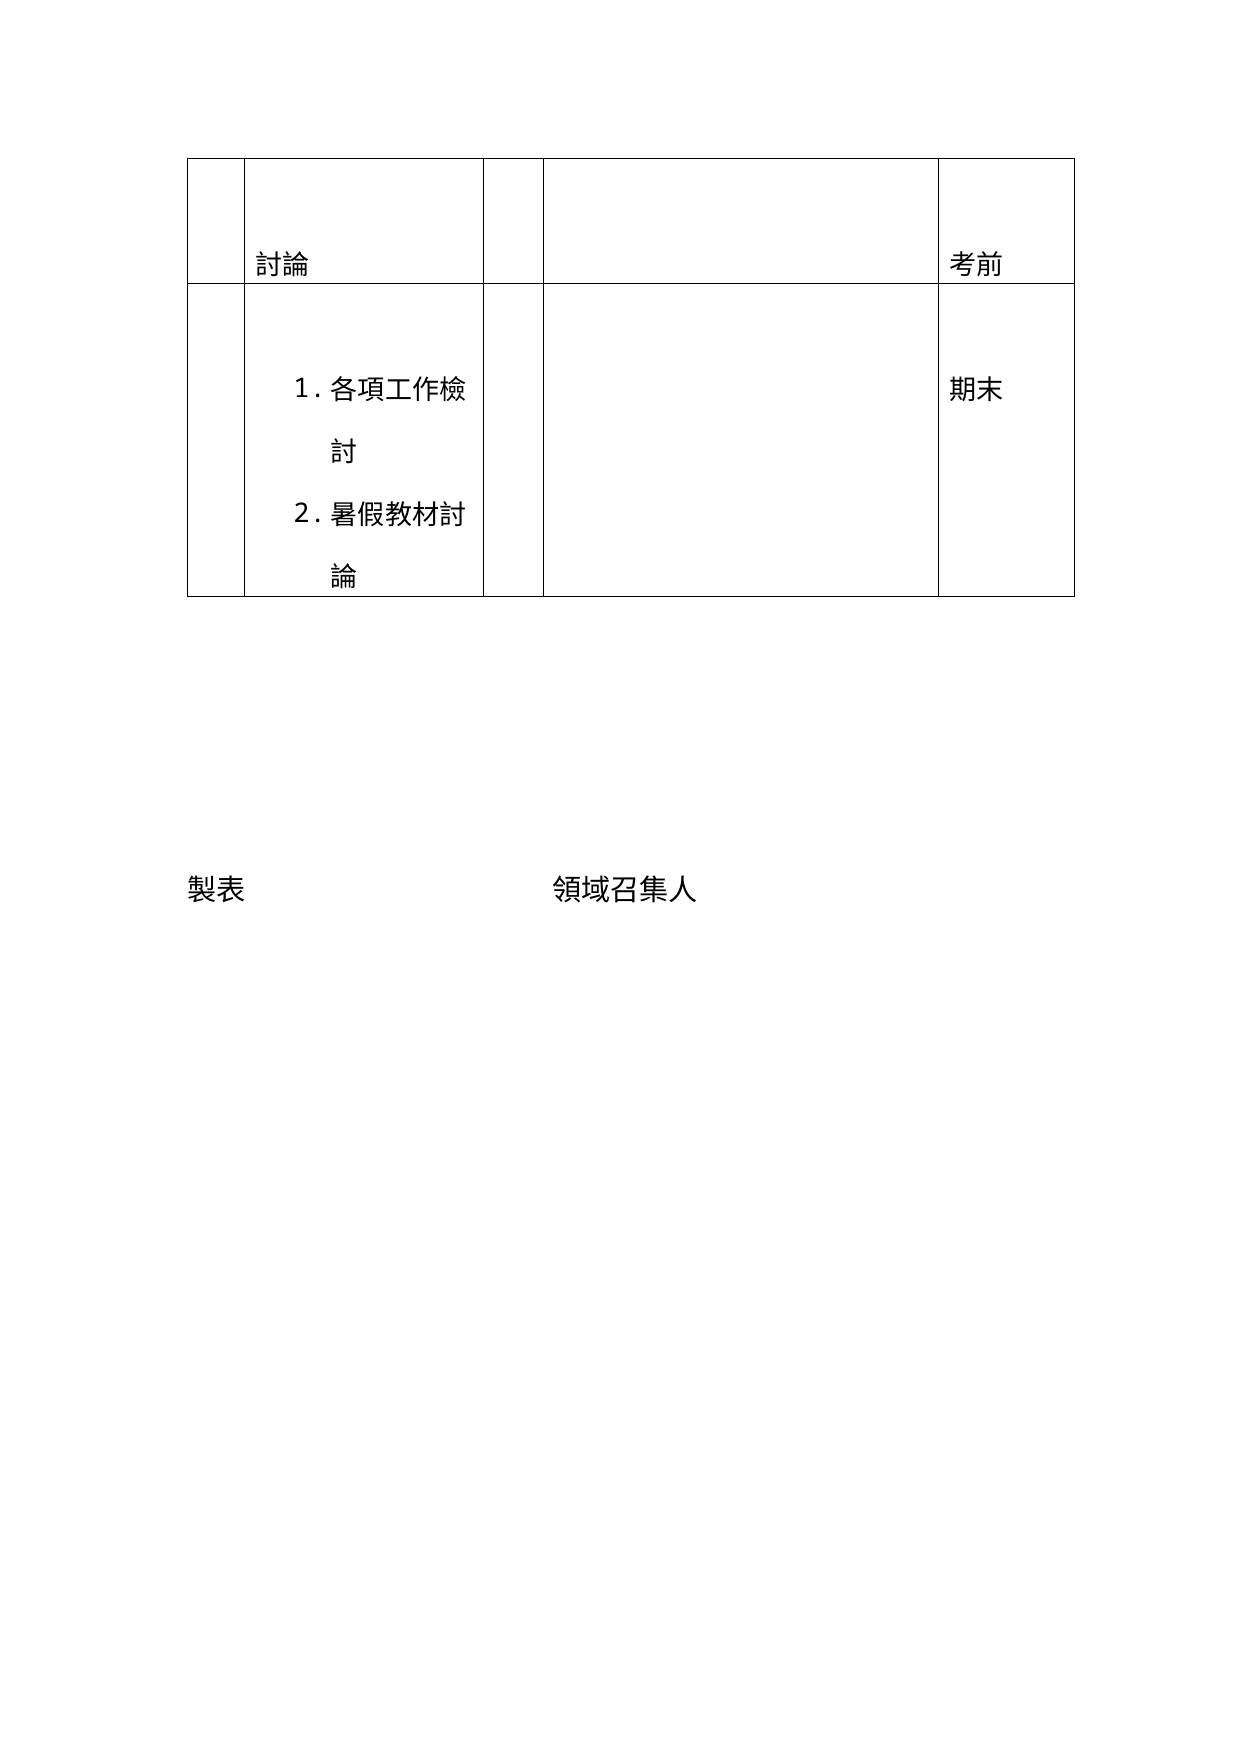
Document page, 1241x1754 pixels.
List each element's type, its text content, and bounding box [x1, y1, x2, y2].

table_cell [188, 284, 244, 596]
table_cell 各項工作檢討 暑假教材討論 [245, 284, 483, 596]
table_cell [544, 284, 938, 596]
table_cell [484, 284, 543, 596]
table_cell 討論 [245, 159, 483, 283]
table_cell [188, 159, 244, 283]
table_cell [544, 159, 938, 283]
table_cell 期末 [939, 284, 1074, 596]
text 製表 領域召集人 [187, 846, 1053, 908]
table_cell [484, 159, 543, 283]
table_cell 考前 [939, 159, 1074, 283]
